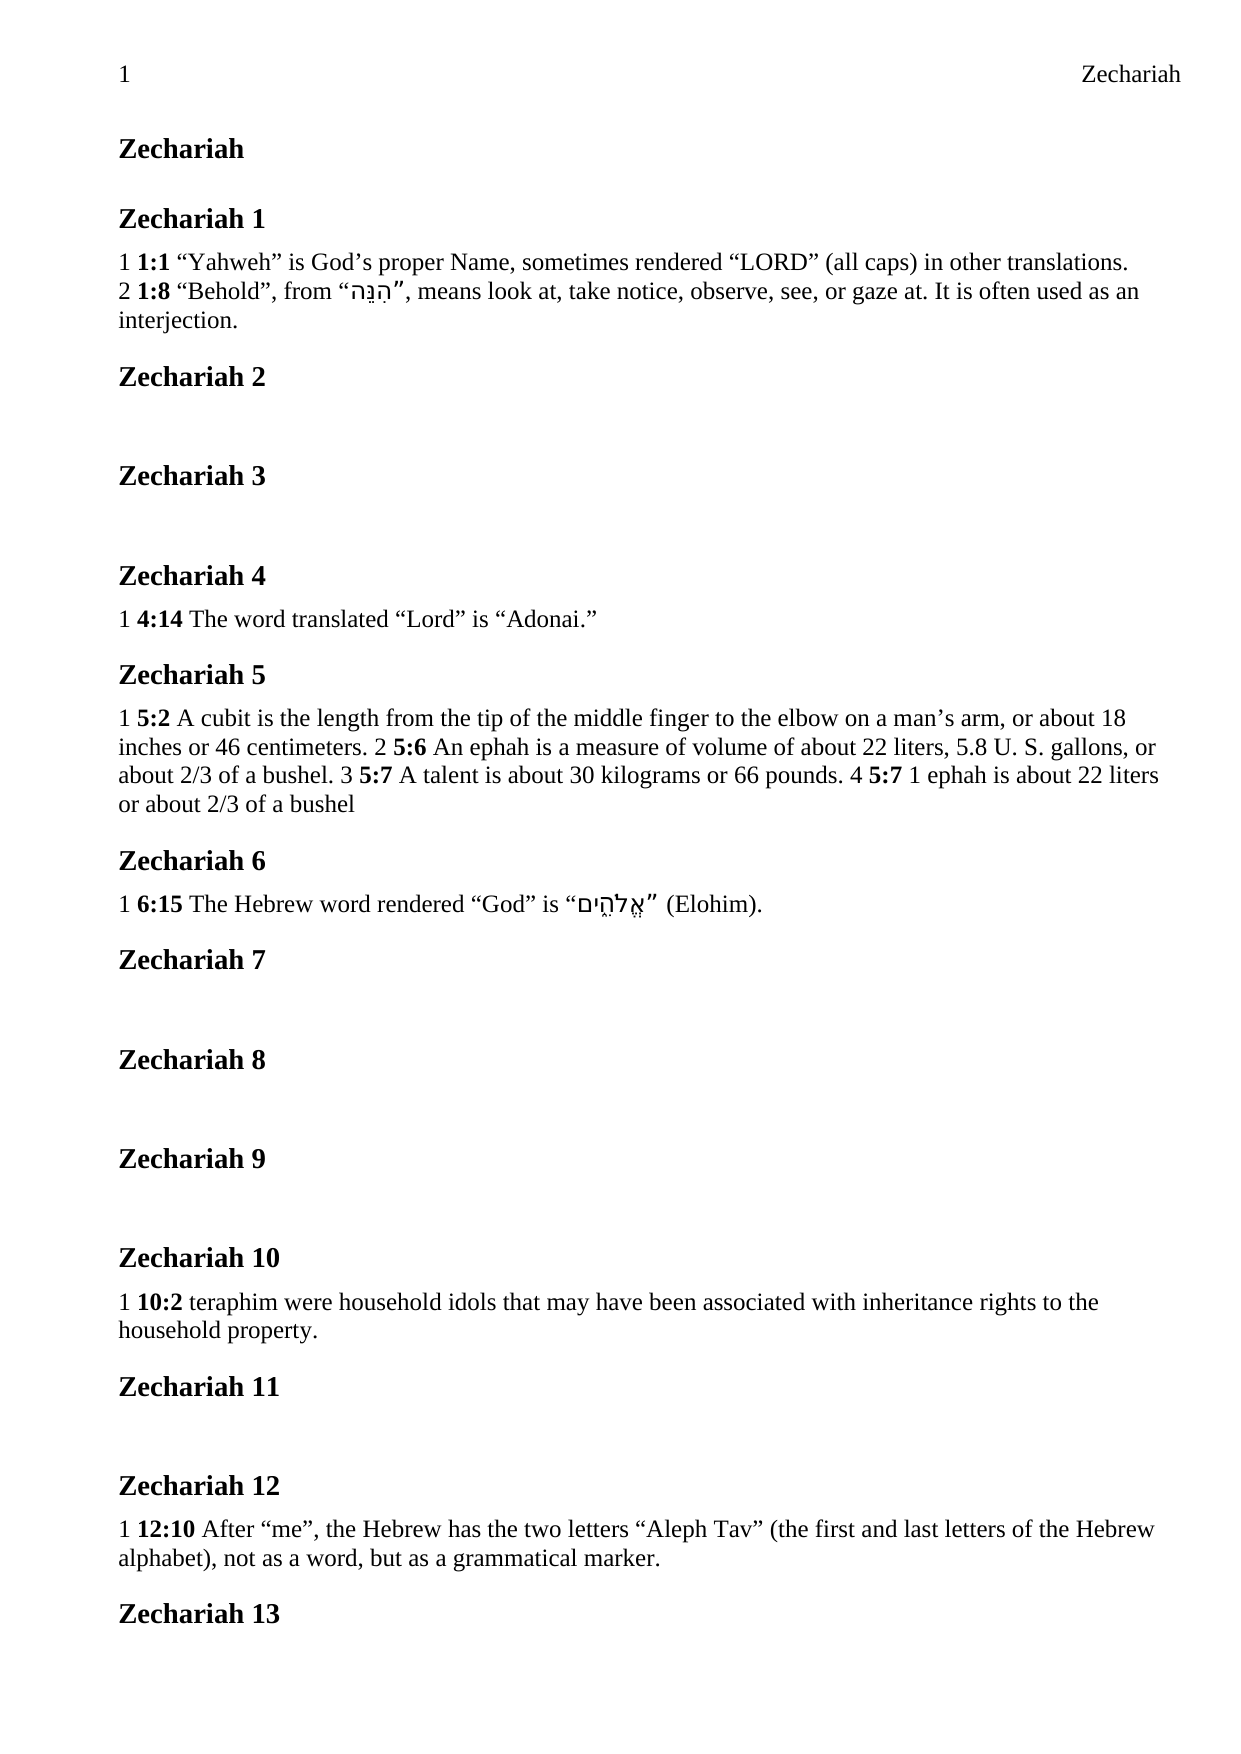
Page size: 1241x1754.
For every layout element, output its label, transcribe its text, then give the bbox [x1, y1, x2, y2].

text 1 6:15 The Hebrew word rendered “God” is “אֱלֹהִ֑ים” (Elohim). [118, 889, 1181, 918]
subtitle Zechariah 2 [118, 359, 1181, 392]
subtitle Zechariah 5 [118, 657, 1181, 691]
subtitle Zechariah 8 [118, 1042, 1181, 1075]
subtitle Zechariah 10 [118, 1241, 1181, 1274]
subtitle Zechariah 1 [118, 202, 1181, 235]
subtitle Zechariah 3 [118, 459, 1181, 492]
text 1 10:2 teraphim were household idols that may have been associated with inheritance rights to the household property. [118, 1287, 1181, 1344]
text 1 5:2 A cubit is the length from the tip of the middle finger to the elbow on a man’s arm, or about 18 inches or 46 centimeters. 2 5:6 An ephah is a measure of volume of about 22 liters, 5.8 U. S. gallons, or about 2/3 of a bushel. 3 5:7 A talent is about 30 kilograms or 66 pounds. 4 5:7 1 ephah is about 22 liters or about 2/3 of a bushel [118, 703, 1181, 818]
subtitle Zechariah 9 [118, 1142, 1181, 1175]
subtitle Zechariah 4 [118, 558, 1181, 591]
subtitle Zechariah 11 [118, 1369, 1181, 1402]
subtitle Zechariah [118, 131, 1181, 164]
subtitle Zechariah 7 [118, 943, 1181, 976]
subtitle Zechariah 12 [118, 1468, 1181, 1502]
text 1 1:1 “Yahweh” is God’s proper Name, sometimes rendered “LORD” (all caps) in other translations. 2 1:8 “Behold”, from “הִנֵּה”, means look at, take notice, observe, see, or gaze at. It is often used as an interjection. [118, 247, 1181, 334]
subtitle Zechariah 6 [118, 843, 1181, 876]
subtitle Zechariah 13 [118, 1597, 1181, 1630]
text 1 4:14 The word translated “Lord” is “Adonai.” [118, 604, 1181, 632]
text 1 12:10 After “me”, the Hebrew has the two letters “Aleph Tav” (the first and last letters of the Hebrew alphabet), not as a word, but as a grammatical marker. [118, 1514, 1181, 1572]
